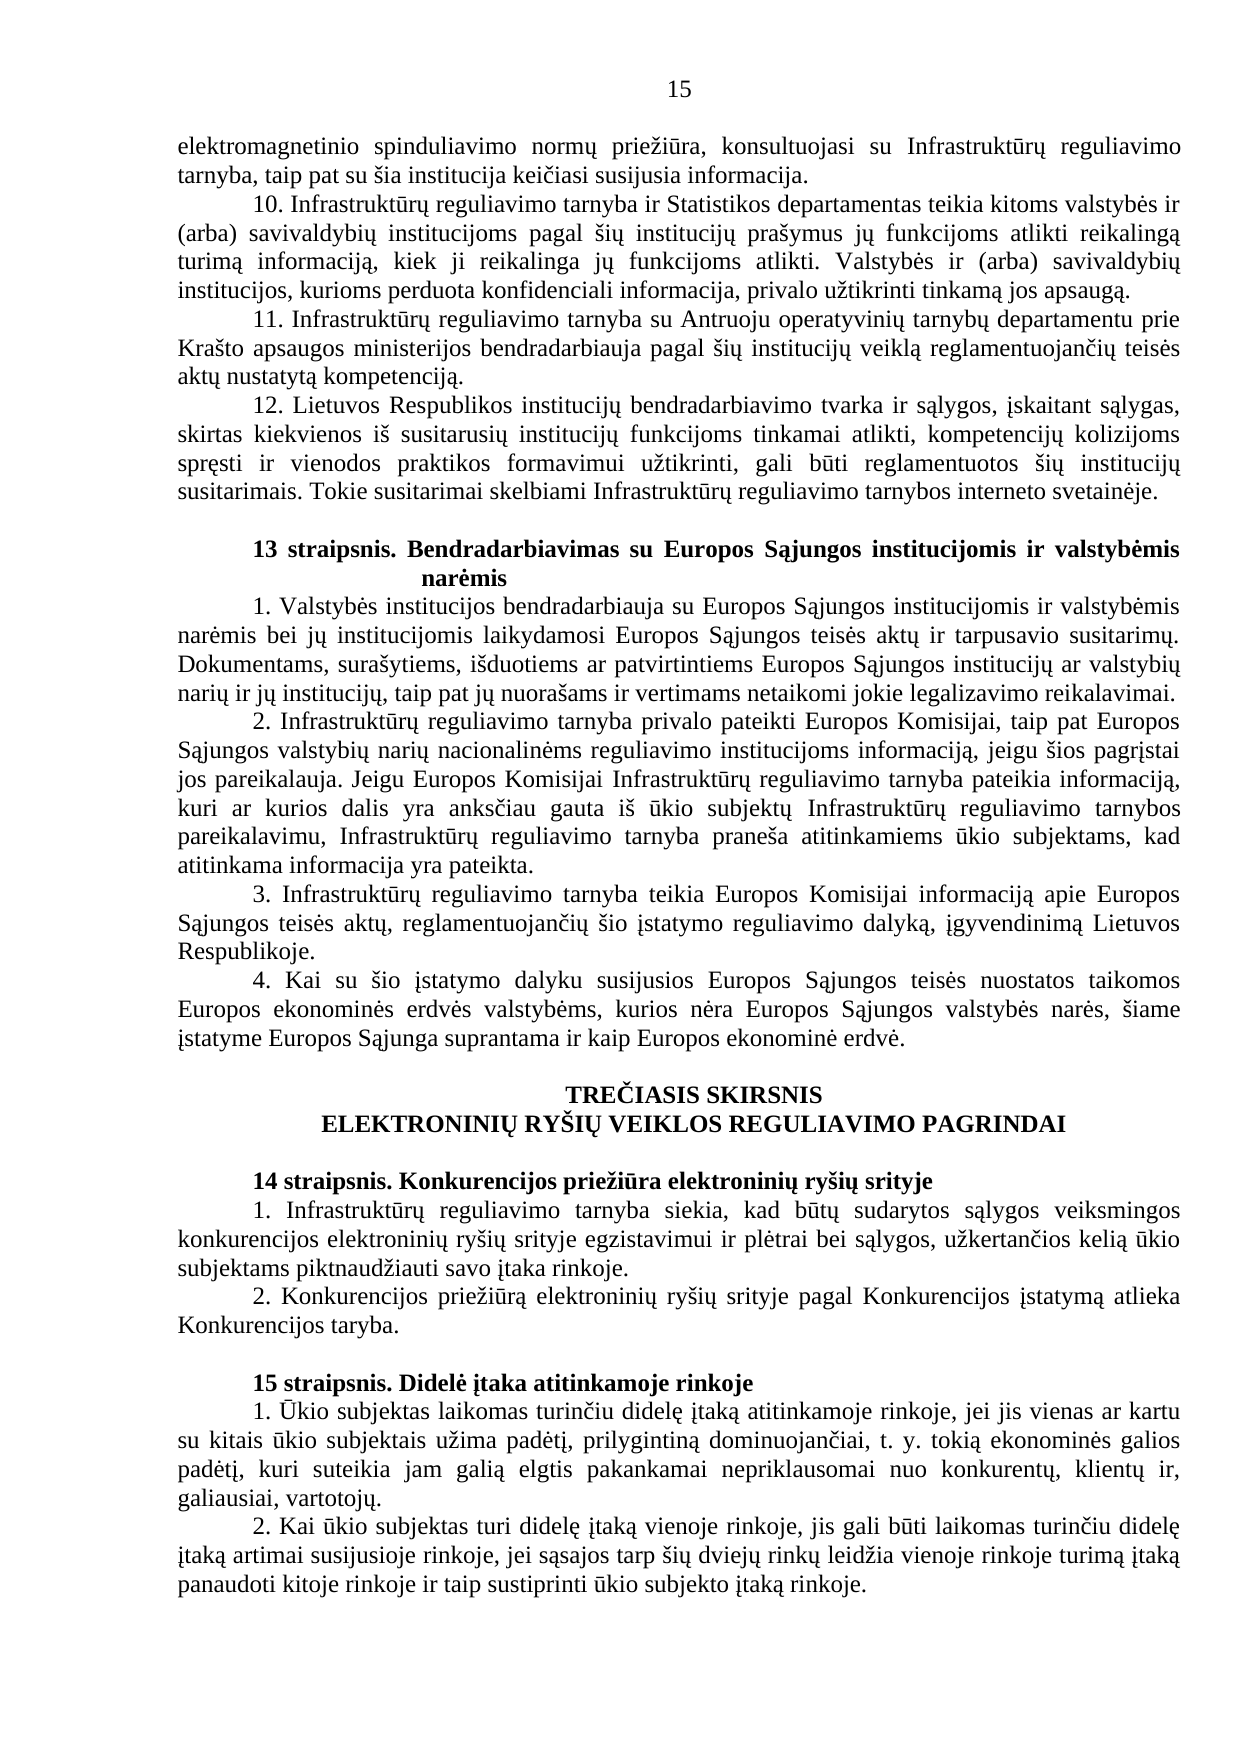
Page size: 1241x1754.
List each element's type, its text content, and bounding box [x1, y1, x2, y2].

text 2. Konkurencijos priežiūrą elektroninių ryšių srityje pagal Konkurencijos įstatymą atlieka Konkurencijos taryba. [177, 1281, 1181, 1339]
text 1. Valstybės institucijos bendradarbiauja su Europos Sąjungos institucijomis ir valstybėmis narėmis bei jų institucijomis laikydamosi Europos Sąjungos teisės aktų ir tarpusavio susitarimų. Dokumentams, surašytiems, išduotiems ar patvirtintiems Europos Sąjungos institucijų ar valstybių narių ir jų institucijų, taip pat jų nuorašams ir vertimams netaikomi jokie legalizavimo reikalavimai. [177, 591, 1181, 706]
text 3. Infrastruktūrų reguliavimo tarnyba teikia Europos Komisijai informaciją apie Europos Sąjungos teisės aktų, reglamentuojančių šio įstatymo reguliavimo dalyką, įgyvendinimą Lietuvos Respublikoje. [177, 879, 1181, 965]
text elektromagnetinio spinduliavimo normų priežiūra, konsultuojasi su Infrastruktūrų reguliavimo tarnyba, taip pat su šia institucija keičiasi susijusia informacija. [177, 131, 1181, 189]
text TREČIASIS SKIRSNIS [207, 1080, 1181, 1109]
text 15 straipsnis. Didelė įtaka atitinkamoje rinkoje [177, 1368, 1181, 1396]
text 2. Kai ūkio subjektas turi didelę įtaką vienoje rinkoje, jis gali būti laikomas turinčiu didelę įtaką artimai susijusioje rinkoje, jei sąsajos tarp šių dviejų rinkų leidžia vienoje rinkoje turimą įtaką panaudoti kitoje rinkoje ir taip sustiprinti ūkio subjekto įtaką rinkoje. [177, 1511, 1181, 1598]
text 4. Kai su šio įstatymo dalyku susijusios Europos Sąjungos teisės nuostatos taikomos Europos ekonominės erdvės valstybėms, kurios nėra Europos Sąjungos valstybės narės, šiame įstatyme Europos Sąjunga suprantama ir kaip Europos ekonominė erdvė. [177, 965, 1181, 1051]
text 2. Infrastruktūrų reguliavimo tarnyba privalo pateikti Europos Komisijai, taip pat Europos Sąjungos valstybių narių nacionalinėms reguliavimo institucijoms informaciją, jeigu šios pagrįstai jos pareikalauja. Jeigu Europos Komisijai Infrastruktūrų reguliavimo tarnyba pateikia informaciją, kuri ar kurios dalis yra anksčiau gauta iš ūkio subjektų Infrastruktūrų reguliavimo tarnybos pareikalavimu, Infrastruktūrų reguliavimo tarnyba praneša atitinkamiems ūkio subjektams, kad atitinkama informacija yra pateikta. [177, 706, 1181, 879]
text 14 straipsnis. Konkurencijos priežiūra elektroninių ryšių srityje [177, 1166, 1181, 1195]
text ELEKTRONINIŲ RYŠIŲ VEIKLOS REGULIAVIMO PAGRINDAI [207, 1109, 1181, 1138]
text 1. Ūkio subjektas laikomas turinčiu didelę įtaką atitinkamoje rinkoje, jei jis vienas ar kartu su kitais ūkio subjektais užima padėtį, prilygintiną dominuojančiai, t. y. tokią ekonominės galios padėtį, kuri suteikia jam galią elgtis pakankamai nepriklausomai nuo konkurentų, klientų ir, galiausiai, vartotojų. [177, 1396, 1181, 1511]
text 10. Infrastruktūrų reguliavimo tarnyba ir Statistikos departamentas teikia kitoms valstybės ir (arba) savivaldybių institucijoms pagal šių institucijų prašymus jų funkcijoms atlikti reikalingą turimą informaciją, kiek ji reikalinga jų funkcijoms atlikti. Valstybės ir (arba) savivaldybių institucijos, kurioms perduota konfidenciali informacija, privalo užtikrinti tinkamą jos apsaugą. [177, 189, 1181, 304]
text 1. Infrastruktūrų reguliavimo tarnyba siekia, kad būtų sudarytos sąlygos veiksmingos konkurencijos elektroninių ryšių srityje egzistavimui ir plėtrai bei sąlygos, užkertančios kelią ūkio subjektams piktnaudžiauti savo įtaka rinkoje. [177, 1195, 1181, 1281]
text 12. Lietuvos Respublikos institucijų bendradarbiavimo tvarka ir sąlygos, įskaitant sąlygas, skirtas kiekvienos iš susitarusių institucijų funkcijoms tinkamai atlikti, kompetencijų kolizijoms spręsti ir vienodos praktikos formavimui užtikrinti, gali būti reglamentuotos šių institucijų susitarimais. Tokie susitarimai skelbiami Infrastruktūrų reguliavimo tarnybos interneto svetainėje. [177, 390, 1181, 505]
text 11. Infrastruktūrų reguliavimo tarnyba su Antruoju operatyvinių tarnybų departamentu prie Krašto apsaugos ministerijos bendradarbiauja pagal šių institucijų veiklą reglamentuojančių teisės aktų nustatytą kompetenciją. [177, 304, 1181, 390]
text 13 straipsnis. Bendradarbiavimas su Europos Sąjungos institucijomis ir valstybėmis narėmis [252, 534, 1181, 591]
